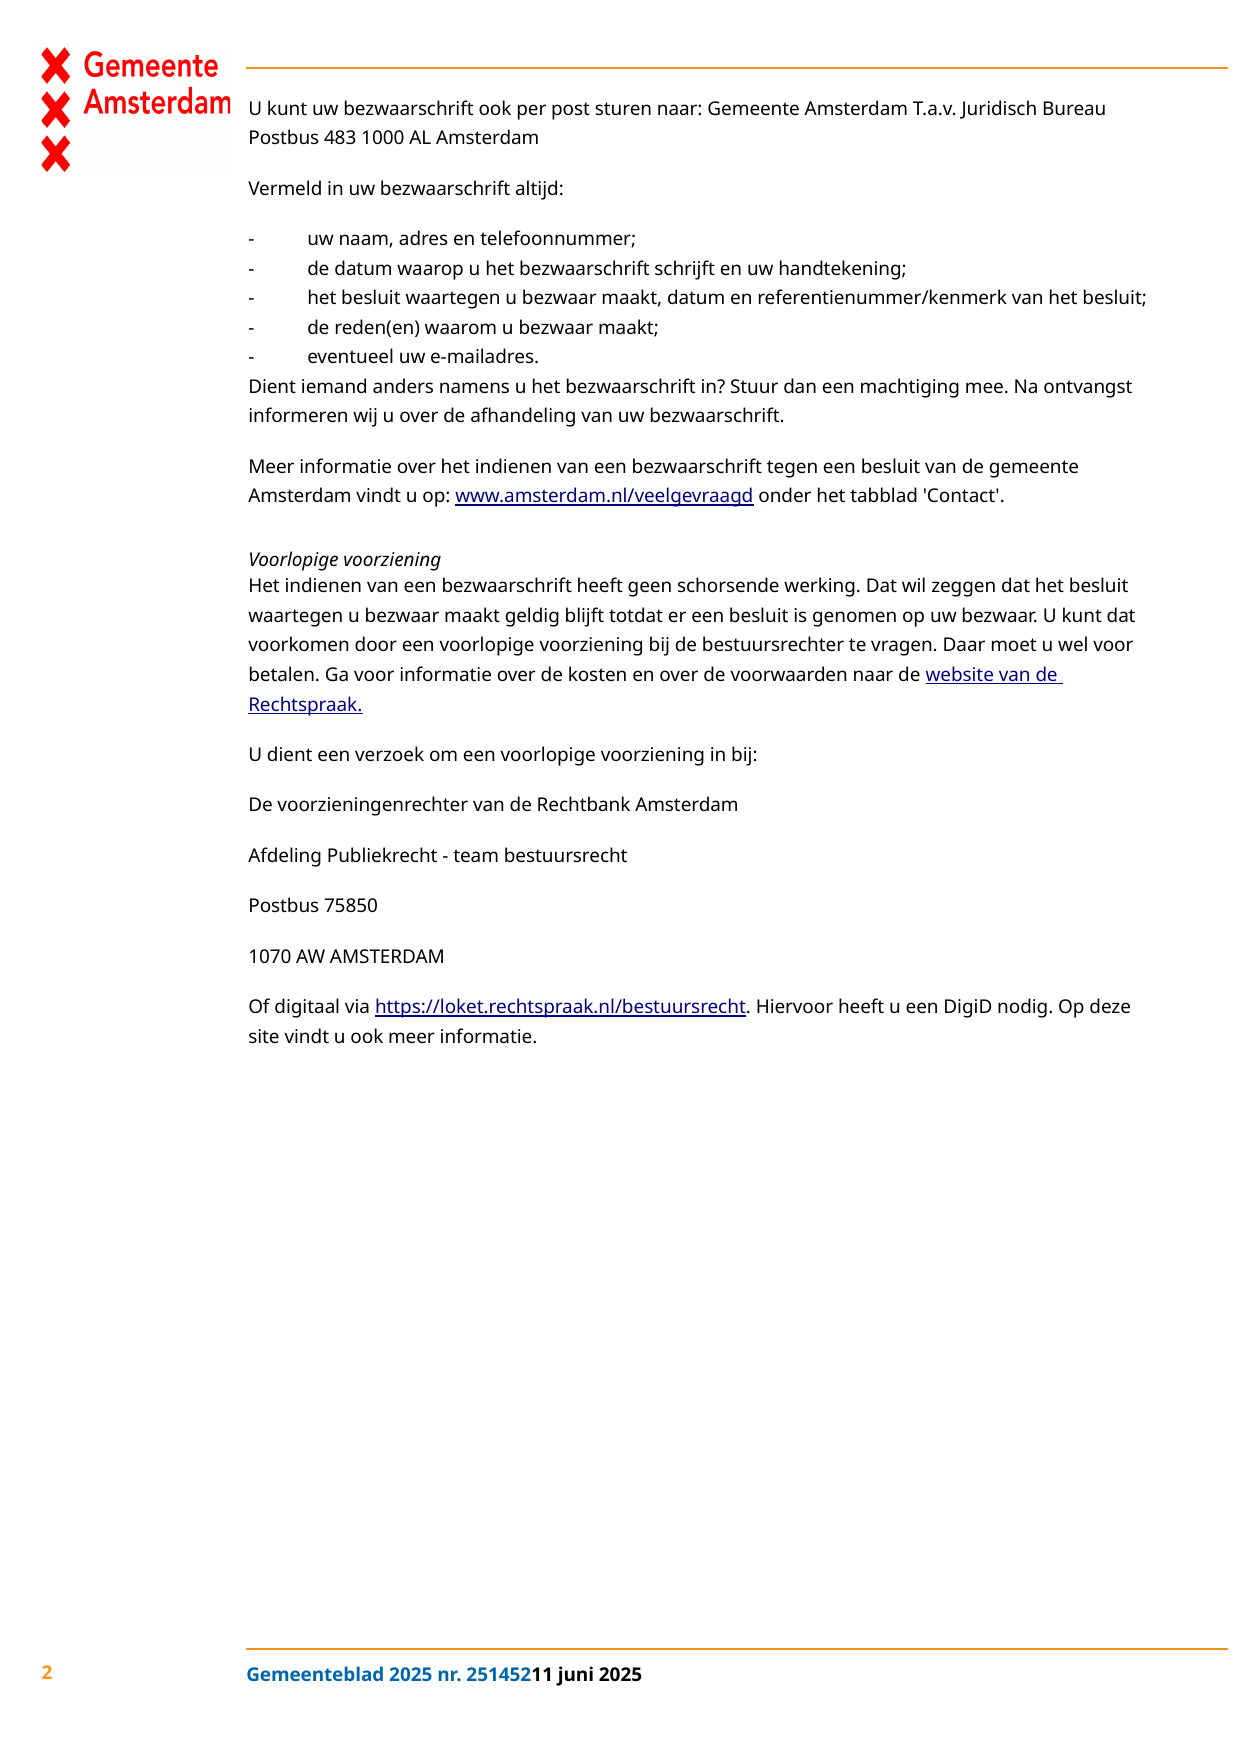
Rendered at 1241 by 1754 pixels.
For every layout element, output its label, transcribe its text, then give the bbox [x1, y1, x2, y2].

text Dient iemand anders namens u het bezwaarschrift in? Stuur dan een machtiging mee. Na ontvangst informeren wij u over de afhandeling van uw bezwaarschrift. [248, 373, 1152, 428]
list het besluit waartegen u bezwaar maakt, datum en referentienummer/kenmerk van het besluit; [248, 284, 1152, 310]
text Meer informatie over het indienen van een bezwaarschrift tegen een besluit van de gemeente Amsterdam vindt u op: www.amsterdam.nl/veelgevraagd onder het tabblad 'Contact'. [248, 453, 1152, 508]
text Postbus 75850 [248, 892, 1152, 918]
text De voorzieningenrechter van de Rechtbank Amsterdam [248, 792, 1152, 817]
list eventueel uw e-mailadres. [248, 343, 1152, 369]
text Afdeling Publiekrecht - team bestuursrecht [248, 842, 1152, 868]
text Het indienen van een bezwaarschrift heeft geen schorsende werking. Dat wil zeggen dat het besluit waartegen u bezwaar maakt geldig blijft totdat er een besluit is genomen op uw bezwaar. U kunt dat voorkomen door een voorlopige voorziening bij de bestuursrechter te vragen. Daar moet u wel voor betalen. Ga voor informatie over de kosten en over de voorwaarden naar de website van de Rechtspraak. [248, 572, 1152, 716]
text Vermeld in uw bezwaarschrift altijd: [248, 175, 1152, 201]
list uw naam, adres en telefoonnummer; [248, 225, 1152, 251]
text 1070 AW AMSTERDAM [248, 943, 1152, 968]
text U kunt uw bezwaarschrift ook per post sturen naar: Gemeente Amsterdam T.a.v. Juridisch Bureau Postbus 483 1000 AL Amsterdam [248, 95, 1152, 150]
text Voorlopige voorziening [248, 547, 1152, 572]
list de reden(en) waarom u bezwaar maakt; [248, 314, 1152, 340]
text U dient een verzoek om een voorlopige voorziening in bij: [248, 741, 1152, 767]
text Of digitaal via https://loket.rechtspraak.nl/bestuursrecht. Hiervoor heeft u een DigiD nodig. Op deze site vindt u ook meer informatie. [248, 993, 1152, 1048]
list de datum waarop u het bezwaarschrift schrijft en uw handtekening; [248, 255, 1152, 281]
picture [41, 47, 231, 172]
